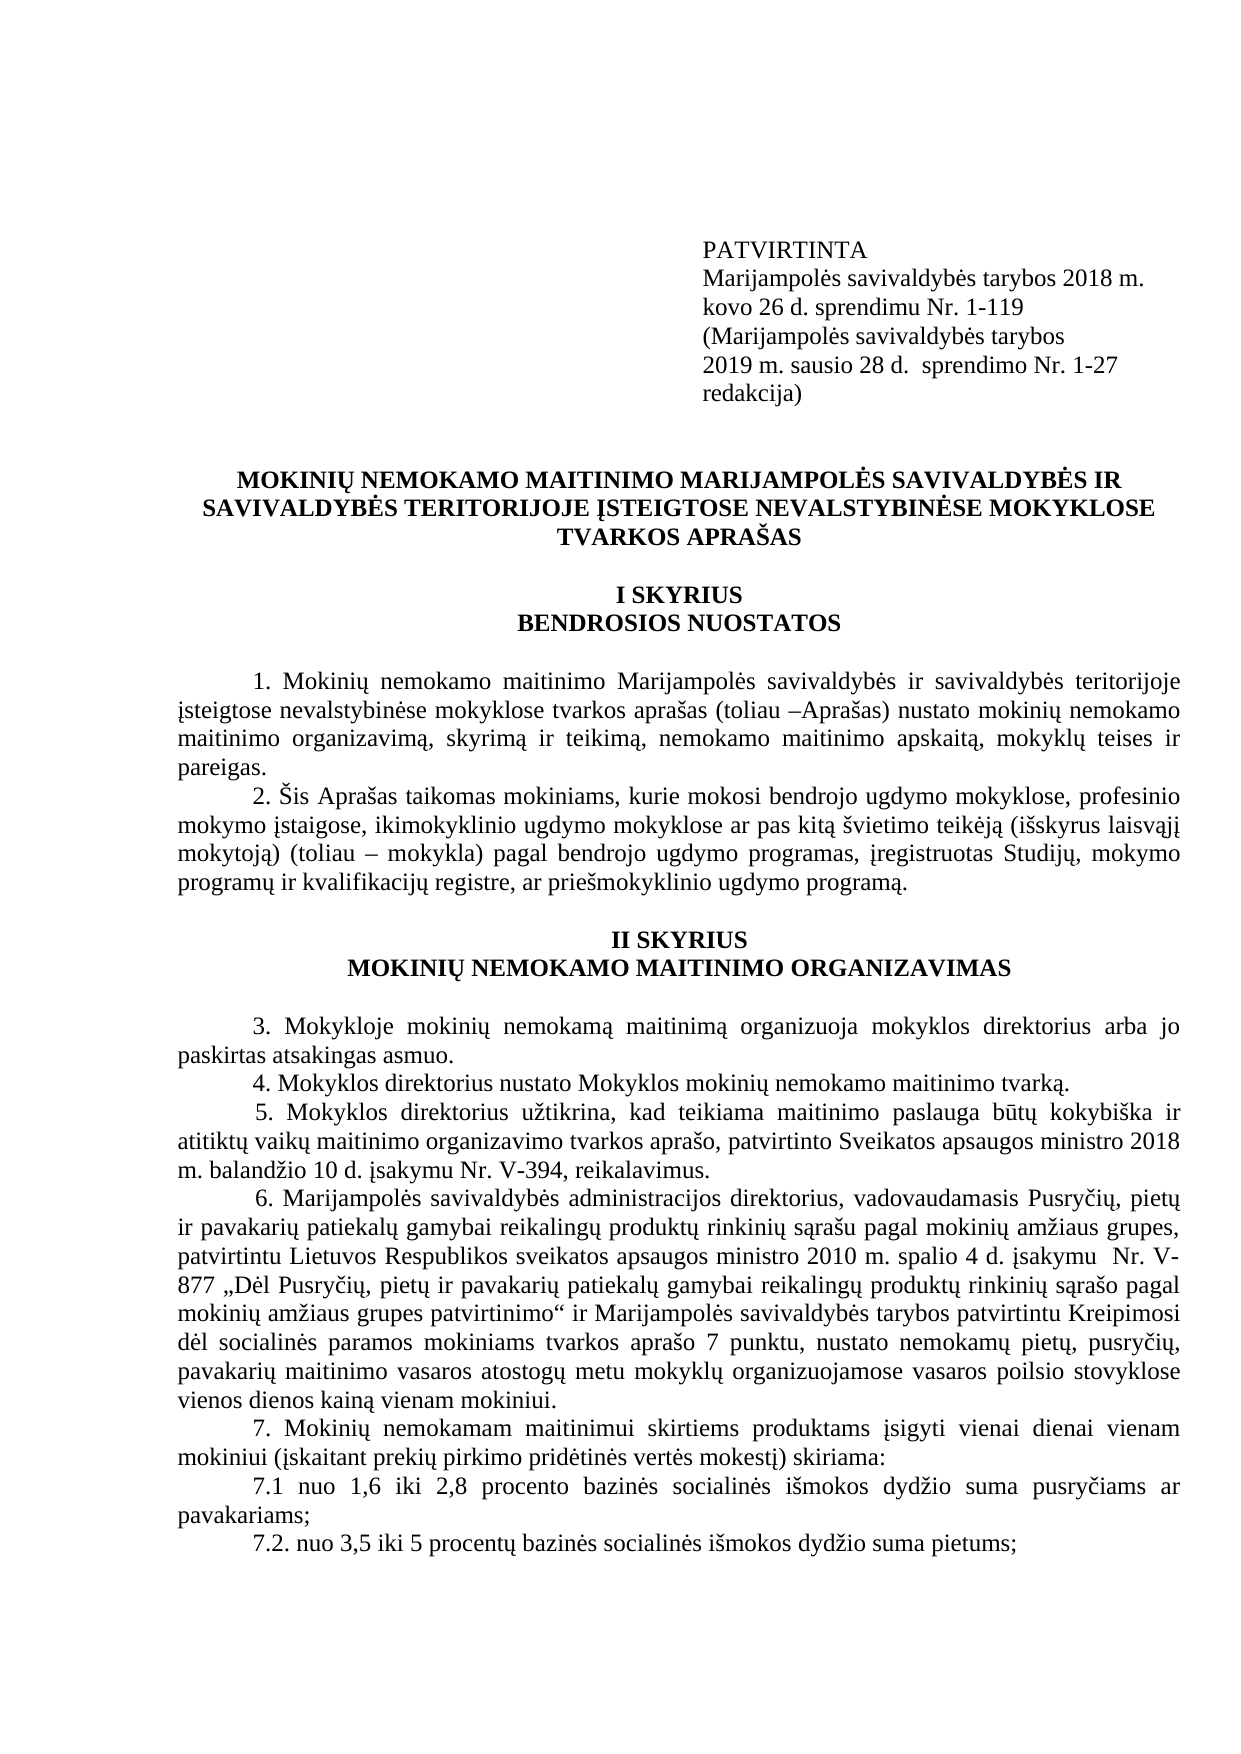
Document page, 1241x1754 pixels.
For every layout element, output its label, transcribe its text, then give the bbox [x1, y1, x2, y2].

text 1. Mokinių nemokamo maitinimo Marijampolės savivaldybės ir savivaldybės teritorijoje įsteigtose nevalstybinėse mokyklose tvarkos aprašas (toliau –Aprašas) nustato mokinių nemokamo maitinimo organizavimą, skyrimą ir teikimą, nemokamo maitinimo apskaitą, mokyklų teises ir pareigas. [177, 666, 1181, 781]
text MOKINIŲ NEMOKAMO MAITINIMO MARIJAMPOLĖS SAVIVALDYBĖS IR SAVIVALDYBĖS TERITORIJOJE ĮSTEIGTOSE NEVALSTYBINĖSE MOKYKLOSE TVARKOS APRAŠAS [177, 465, 1181, 551]
text 3. Mokykloje mokinių nemokamą maitinimą organizuoja mokyklos direktorius arba jo paskirtas atsakingas asmuo. [177, 1011, 1181, 1068]
text 5. Mokyklos direktorius užtikrina, kad teikiama maitinimo paslauga būtų kokybiška ir atitiktų vaikų maitinimo organizavimo tvarkos aprašo, patvirtinto Sveikatos apsaugos ministro 2018 m. balandžio 10 d. įsakymu Nr. V-394, reikalavimus. [177, 1097, 1181, 1183]
text Marijampolės savivaldybės tarybos 2018 m. [702, 263, 1181, 292]
text MOKINIŲ NEMOKAMO MAITINIMO ORGANIZAVIMAS [177, 953, 1181, 982]
text 2019 m. sausio 28 d. sprendimo Nr. 1-27 [702, 350, 1181, 378]
text redakcija) [702, 378, 1181, 407]
text II SKYRIUS [177, 925, 1181, 953]
text (Marijampolės savivaldybės tarybos [702, 321, 1181, 350]
text I SKYRIUS [177, 580, 1181, 608]
text 7. Mokinių nemokamam maitinimui skirtiems produktams įsigyti vienai dienai vienam mokiniui (įskaitant prekių pirkimo pridėtinės vertės mokestį) skiriama: [177, 1413, 1181, 1471]
text 7.1 nuo 1,6 iki 2,8 procento bazinės socialinės išmokos dydžio suma pusryčiams ar pavakariams; [177, 1471, 1181, 1528]
text 7.2. nuo 3,5 iki 5 procentų bazinės socialinės išmokos dydžio suma pietums; [177, 1528, 1181, 1557]
text 4. Mokyklos direktorius nustato Mokyklos mokinių nemokamo maitinimo tvarką. [177, 1068, 1181, 1097]
text BENDROSIOS NUOSTATOS [177, 608, 1181, 637]
text 2. Šis Aprašas taikomas mokiniams, kurie mokosi bendrojo ugdymo mokyklose, profesinio mokymo įstaigose, ikimokyklinio ugdymo mokyklose ar pas kitą švietimo teikėją (išskyrus laisvąjį mokytoją) (toliau – mokykla) pagal bendrojo ugdymo programas, įregistruotas Studijų, mokymo programų ir kvalifikacijų registre, ar priešmokyklinio ugdymo programą. [177, 781, 1181, 896]
text PATVIRTINTA [702, 235, 1181, 263]
text 6. Marijampolės savivaldybės administracijos direktorius, vadovaudamasis Pusryčių, pietų ir pavakarių patiekalų gamybai reikalingų produktų rinkinių sąrašu pagal mokinių amžiaus grupes, patvirtintu Lietuvos Respublikos sveikatos apsaugos ministro 2010 m. spalio 4 d. įsakymu Nr. V-877 „Dėl Pusryčių, pietų ir pavakarių patiekalų gamybai reikalingų produktų rinkinių sąrašo pagal mokinių amžiaus grupes patvirtinimo“ ir Marijampolės savivaldybės tarybos patvirtintu Kreipimosi dėl socialinės paramos mokiniams tvarkos aprašo 7 punktu, nustato nemokamų pietų, pusryčių, pavakarių maitinimo vasaros atostogų metu mokyklų organizuojamose vasaros poilsio stovyklose vienos dienos kainą vienam mokiniui. [177, 1183, 1181, 1413]
text kovo 26 d. sprendimu Nr. 1-119 [702, 292, 1181, 321]
